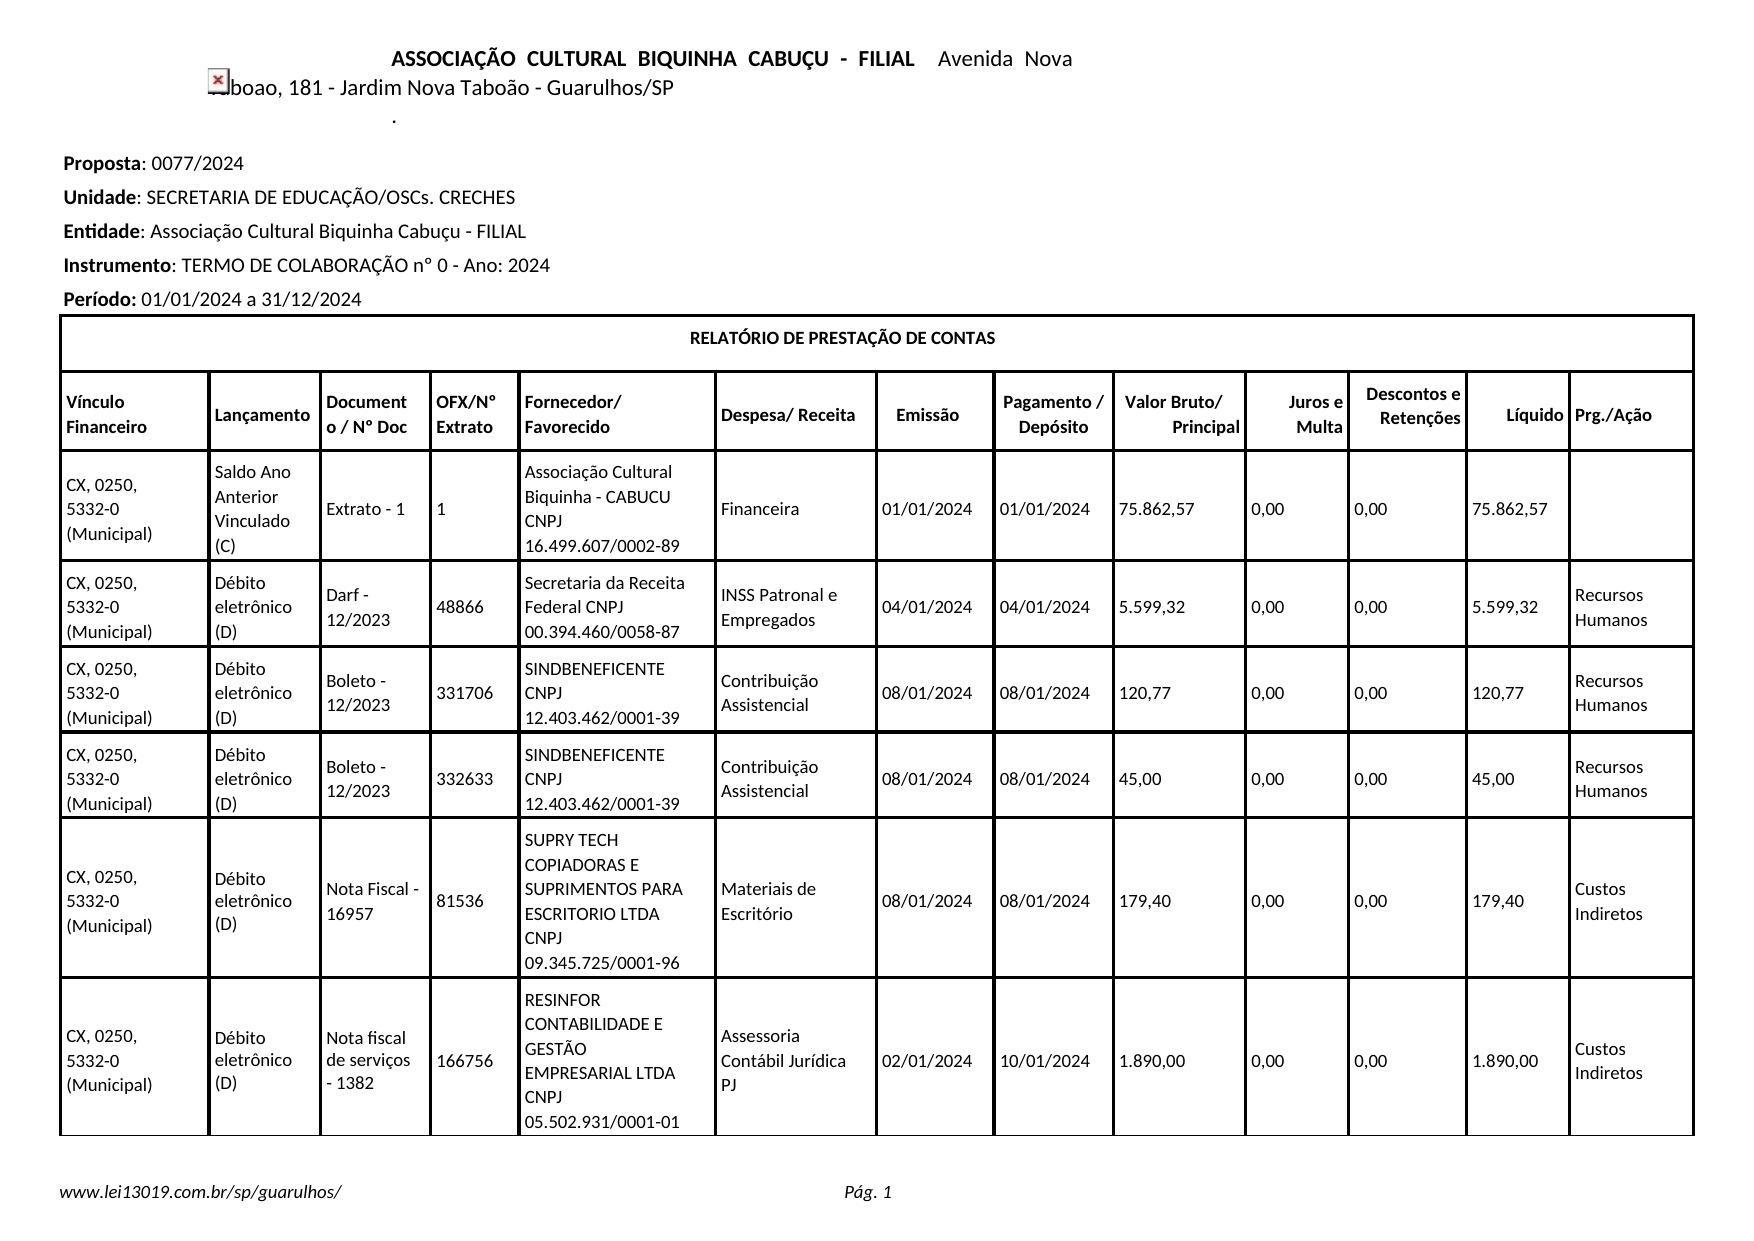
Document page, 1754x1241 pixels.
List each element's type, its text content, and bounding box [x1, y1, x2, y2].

table_header [1246, 317, 1348, 369]
table_cell 0,00 [1247, 819, 1347, 976]
table_cell Débito eletrônico (D) [211, 819, 319, 976]
table_cell Recursos Humanos [1571, 734, 1692, 816]
table_cell Débito eletrônico (D) [211, 734, 319, 816]
table_cell CX, 0250, 5332-0 (Municipal) [62, 452, 207, 559]
text Instrumento: TERMO DE COLABORAÇÃO nº 0 - Ano: 2024 [63, 252, 1604, 278]
table_cell 331706 [432, 648, 517, 730]
table_cell 08/01/2024 [878, 819, 992, 976]
table_cell 04/01/2024 [996, 562, 1112, 644]
table_cell SUPRY TECH COPIADORAS E SUPRIMENTOS PARA ESCRITORIO LTDA CNPJ 09.345.725/0001-96 [521, 819, 714, 976]
table_cell Darf - 12/2023 [322, 562, 429, 644]
table_header [1466, 317, 1692, 369]
table_cell CX, 0250, 5332-0 (Municipal) [62, 648, 207, 730]
table_cell 08/01/2024 [996, 648, 1112, 730]
table_cell 0,00 [1350, 819, 1465, 976]
table_cell 0,00 [1350, 562, 1465, 644]
table_cell Financeira [717, 452, 875, 559]
table_cell Descontos e Retenções [1350, 373, 1465, 448]
table_cell 75.862,57 [1115, 452, 1244, 559]
table_cell 1 [432, 452, 517, 559]
table_cell Juros e Multa [1247, 373, 1347, 448]
table_cell 08/01/2024 [996, 734, 1112, 816]
table_cell Custos Indiretos [1571, 979, 1692, 1135]
table_cell RESINFOR CONTABILIDADE E GESTÃO EMPRESARIAL LTDA CNPJ 05.502.931/0001-01 [521, 979, 714, 1135]
table_cell Fornecedor/ Favorecido [521, 373, 714, 448]
table_cell Recursos Humanos [1571, 648, 1692, 730]
table_cell Custos Indiretos [1571, 819, 1692, 976]
table_cell Document o / Nº Doc [322, 373, 429, 448]
table_cell 48866 [432, 562, 517, 644]
table_cell Extrato - 1 [322, 452, 429, 559]
table_cell Recursos Humanos [1571, 562, 1692, 644]
table_cell 0,00 [1350, 452, 1465, 559]
table_cell Nota fiscal de serviços - 1382 [322, 979, 429, 1135]
table_cell SINDBENEFICENTE CNPJ 12.403.462/0001-39 [521, 648, 714, 730]
table_cell Nota Fiscal - 16957 [322, 819, 429, 976]
table_cell CX, 0250, 5332-0 (Municipal) [62, 819, 207, 976]
table_cell Vínculo Financeiro [62, 373, 207, 448]
table_cell 332633 [432, 734, 517, 816]
table_cell 08/01/2024 [878, 734, 992, 816]
table_header [62, 317, 519, 369]
table_cell Despesa/ Receita [717, 373, 875, 448]
text Período: 01/01/2024 a 31/12/2024 [63, 286, 1604, 312]
table_cell Secretaria da Receita Federal CNPJ 00.394.460/0058-87 [521, 562, 714, 644]
table_cell 04/01/2024 [878, 562, 992, 644]
table_header [1349, 317, 1466, 369]
table_cell 0,00 [1247, 562, 1347, 644]
table_cell INSS Patronal e Empregados [717, 562, 875, 644]
table_cell 0,00 [1350, 648, 1465, 730]
table_cell 75.862,57 [1468, 452, 1568, 559]
table_cell 0,00 [1247, 734, 1347, 816]
table_cell CX, 0250, 5332-0 (Municipal) [62, 562, 207, 644]
table_cell Saldo Ano Anterior Vinculado (C) [211, 452, 319, 559]
text Proposta: 0077/2024 [63, 150, 1604, 175]
table_cell CX, 0250, 5332-0 (Municipal) [62, 734, 207, 816]
table_cell 179,40 [1115, 819, 1244, 976]
table_cell Contribuição Assistencial [717, 648, 875, 730]
table_cell Emissão [878, 373, 992, 448]
table_cell 0,00 [1247, 979, 1347, 1135]
table_cell 02/01/2024 [878, 979, 992, 1135]
table_cell Líquido [1468, 373, 1568, 448]
table_cell [1571, 452, 1692, 559]
table_cell 01/01/2024 [878, 452, 992, 559]
table_cell Valor Bruto/ Principal [1115, 373, 1244, 448]
text Entidade: Associação Cultural Biquinha Cabuçu - FILIAL [63, 218, 1604, 243]
table_cell 0,00 [1350, 979, 1465, 1135]
table_cell 81536 [432, 819, 517, 976]
table_cell Associação Cultural Biquinha - CABUCU CNPJ 16.499.607/0002-89 [521, 452, 714, 559]
table_cell 08/01/2024 [996, 819, 1112, 976]
table_cell Assessoria Contábil Jurídica PJ [717, 979, 875, 1135]
table_cell 45,00 [1468, 734, 1568, 816]
text Unidade: SECRETARIA DE EDUCAÇÃO/OSCs. CRECHES [63, 184, 1604, 209]
table_cell 10/01/2024 [996, 979, 1112, 1135]
table_cell 166756 [432, 979, 517, 1135]
table_cell Materiais de Escritório [717, 819, 875, 976]
table_cell Prg./Ação [1571, 373, 1692, 448]
table_cell 0,00 [1350, 734, 1465, 816]
table_header RELATÓRIO DE PRESTAÇÃO DE CONTAS [519, 317, 1113, 369]
table_cell Débito eletrônico (D) [211, 979, 319, 1135]
table_cell Débito eletrônico (D) [211, 562, 319, 644]
table_cell 179,40 [1468, 819, 1568, 976]
table_header [1113, 317, 1246, 369]
table_cell Pagamento / Depósito [996, 373, 1112, 448]
table_cell 01/01/2024 [996, 452, 1112, 559]
table_cell 08/01/2024 [878, 648, 992, 730]
table_cell 5.599,32 [1115, 562, 1244, 644]
table_cell 120,77 [1115, 648, 1244, 730]
table_cell Boleto - 12/2023 [322, 734, 429, 816]
table_cell OFX/Nº Extrato [432, 373, 517, 448]
table_cell CX, 0250, 5332-0 (Municipal) [62, 979, 207, 1135]
table_cell SINDBENEFICENTE CNPJ 12.403.462/0001-39 [521, 734, 714, 816]
table_cell 45,00 [1115, 734, 1244, 816]
table_cell 120,77 [1468, 648, 1568, 730]
table_cell Boleto - 12/2023 [322, 648, 429, 730]
table_cell 0,00 [1247, 452, 1347, 559]
table_cell Débito eletrônico (D) [211, 648, 319, 730]
table_cell 1.890,00 [1468, 979, 1568, 1135]
table_cell 0,00 [1247, 648, 1347, 730]
table_cell 1.890,00 [1115, 979, 1244, 1135]
table_cell Contribuição Assistencial [717, 734, 875, 816]
table_cell Lançamento [211, 373, 319, 448]
table_cell 5.599,32 [1468, 562, 1568, 644]
